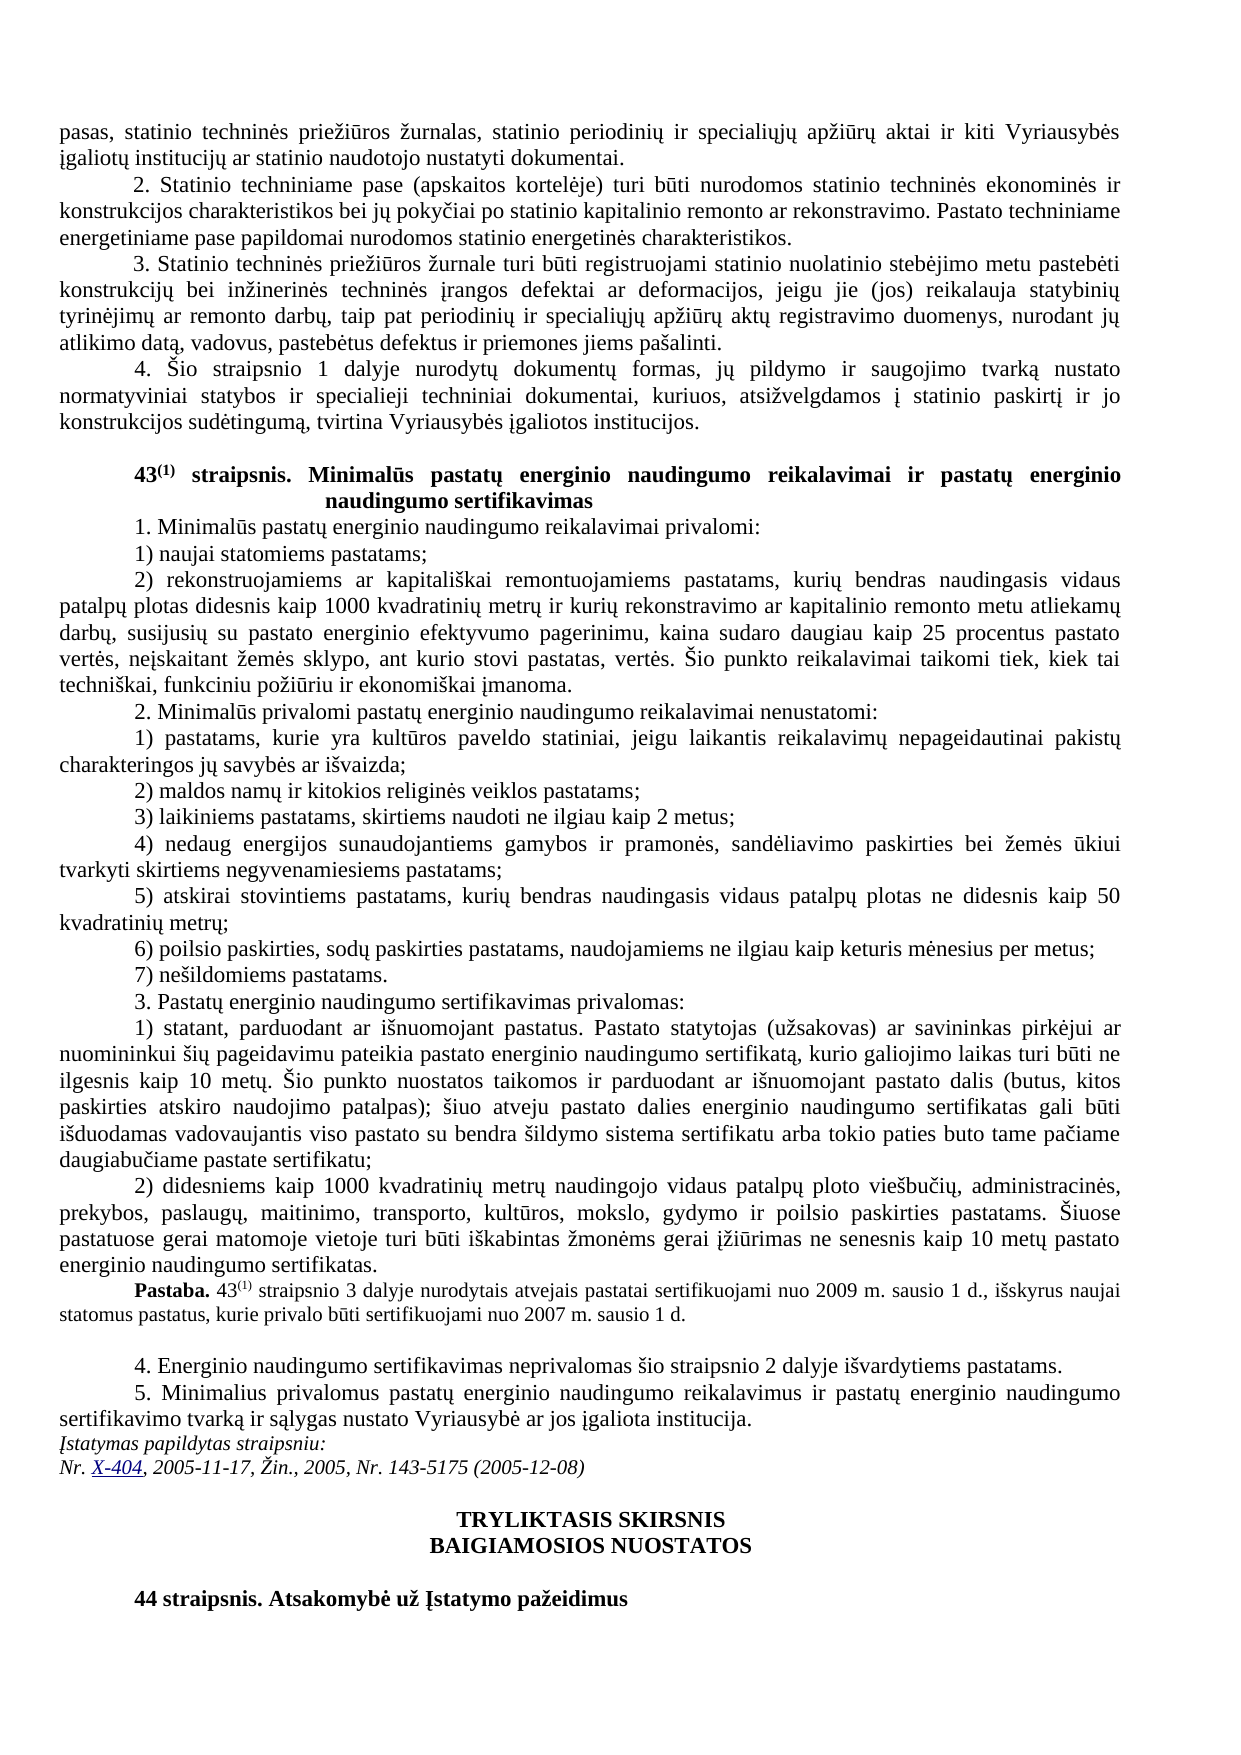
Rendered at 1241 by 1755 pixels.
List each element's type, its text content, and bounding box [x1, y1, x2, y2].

text 2. Minimalūs privalomi pastatų energinio naudingumo reikalavimai nenustatomi: [59, 698, 1122, 724]
text 3. Pastatų energinio naudingumo sertifikavimas privalomas: [59, 988, 1122, 1014]
text 7) nešildomiems pastatams. [59, 961, 1122, 988]
text 4. Energinio naudingumo sertifikavimas neprivalomas šio straipsnio 2 dalyje išvardytiems pastatams. [59, 1352, 1122, 1378]
text Nr. X-404, 2005-11-17, Žin., 2005, Nr. 143-5175 (2005-12-08) [59, 1455, 1122, 1479]
text 44 straipsnis. Atsakomybė už Įstatymo pažeidimus [59, 1585, 1122, 1611]
text 1) naujai statomiems pastatams; [59, 540, 1122, 566]
text 1) pastatams, kurie yra kultūros paveldo statiniai, jeigu laikantis reikalavimų nepageidautinai pakistų charakteringos jų savybės ar išvaizda; [59, 724, 1122, 777]
text TRYLIKTASIS SKIRSNIS [59, 1506, 1122, 1532]
text 2) maldos namų ir kitokios religinės veiklos pastatams; [59, 777, 1122, 803]
text 2. Statinio techniniame pase (apskaitos kortelėje) turi būti nurodomos statinio techninės ekonominės ir konstrukcijos charakteristikos bei jų pokyčiai po statinio kapitalinio remonto ar rekonstravimo. Pastato techniniame energetiniame pase papildomai nurodomos statinio energetinės charakteristikos. [59, 171, 1122, 250]
text Įstatymas papildytas straipsniu: [59, 1431, 1122, 1455]
text 5. Minimalius privalomus pastatų energinio naudingumo reikalavimus ir pastatų energinio naudingumo sertifikavimo tvarką ir sąlygas nustato Vyriausybė ar jos įgaliota institucija. [59, 1378, 1122, 1431]
text 3. Statinio techninės priežiūros žurnale turi būti registruojami statinio nuolatinio stebėjimo metu pastebėti konstrukcijų bei inžinerinės techninės įrangos defektai ar deformacijos, jeigu jie (jos) reikalauja statybinių tyrinėjimų ar remonto darbų, taip pat periodinių ir specialiųjų apžiūrų aktų registravimo duomenys, nurodant jų atlikimo datą, vadovus, pastebėtus defektus ir priemones jiems pašalinti. [59, 250, 1122, 355]
text 4. Šio straipsnio 1 dalyje nurodytų dokumentų formas, jų pildymo ir saugojimo tvarką nustato normatyviniai statybos ir specialieji techniniai dokumentai, kuriuos, atsižvelgdamos į statinio paskirtį ir jo konstrukcijos sudėtingumą, tvirtina Vyriausybės įgaliotos institucijos. [59, 355, 1122, 434]
text 43(1) straipsnis. Minimalūs pastatų energinio naudingumo reikalavimai ir pastatų energinio naudingumo sertifikavimas [134, 461, 1122, 513]
text BAIGIAMOSIOS NUOSTATOS [59, 1532, 1122, 1558]
text 4) nedaug energijos sunaudojantiems gamybos ir pramonės, sandėliavimo paskirties bei žemės ūkiui tvarkyti skirtiems negyvenamiesiems pastatams; [59, 830, 1122, 882]
text 6) poilsio paskirties, sodų paskirties pastatams, naudojamiems ne ilgiau kaip keturis mėnesius per metus; [59, 935, 1122, 961]
text 3) laikiniems pastatams, skirtiems naudoti ne ilgiau kaip 2 metus; [59, 803, 1122, 830]
text 2) didesniems kaip 1000 kvadratinių metrų naudingojo vidaus patalpų ploto viešbučių, administracinės, prekybos, paslaugų, maitinimo, transporto, kultūros, mokslo, gydymo ir poilsio paskirties pastatams. Šiuose pastatuose gerai matomoje vietoje turi būti iškabintas žmonėms gerai įžiūrimas ne senesnis kaip 10 metų pastato energinio naudingumo sertifikatas. [59, 1172, 1122, 1278]
text 5) atskirai stovintiems pastatams, kurių bendras naudingasis vidaus patalpų plotas ne didesnis kaip 50 kvadratinių metrų; [59, 882, 1122, 935]
text pasas, statinio techninės priežiūros žurnalas, statinio periodinių ir specialiųjų apžiūrų aktai ir kiti Vyriausybės įgaliotų institucijų ar statinio naudotojo nustatyti dokumentai. [59, 118, 1122, 171]
text 1. Minimalūs pastatų energinio naudingumo reikalavimai privalomi: [59, 513, 1122, 540]
text 2) rekonstruojamiems ar kapitališkai remontuojamiems pastatams, kurių bendras naudingasis vidaus patalpų plotas didesnis kaip 1000 kvadratinių metrų ir kurių rekonstravimo ar kapitalinio remonto metu atliekamų darbų, susijusių su pastato energinio efektyvumo pagerinimu, kaina sudaro daugiau kaip 25 procentus pastato vertės, neįskaitant žemės sklypo, ant kurio stovi pastatas, vertės. Šio punkto reikalavimai taikomi tiek, kiek tai techniškai, funkciniu požiūriu ir ekonomiškai įmanoma. [59, 566, 1122, 698]
text Pastaba. 43(1) straipsnio 3 dalyje nurodytais atvejais pastatai sertifikuojami nuo 2009 m. sausio 1 d., išskyrus naujai statomus pastatus, kurie privalo būti sertifikuojami nuo 2007 m. sausio 1 d. [59, 1278, 1122, 1326]
text 1) statant, parduodant ar išnuomojant pastatus. Pastato statytojas (užsakovas) ar savininkas pirkėjui ar nuomininkui šių pageidavimu pateikia pastato energinio naudingumo sertifikatą, kurio galiojimo laikas turi būti ne ilgesnis kaip 10 metų. Šio punkto nuostatos taikomos ir parduodant ar išnuomojant pastato dalis (butus, kitos paskirties atskiro naudojimo patalpas); šiuo atveju pastato dalies energinio naudingumo sertifikatas gali būti išduodamas vadovaujantis viso pastato su bendra šildymo sistema sertifikatu arba tokio paties buto tame pačiame daugiabučiame pastate sertifikatu; [59, 1014, 1122, 1172]
